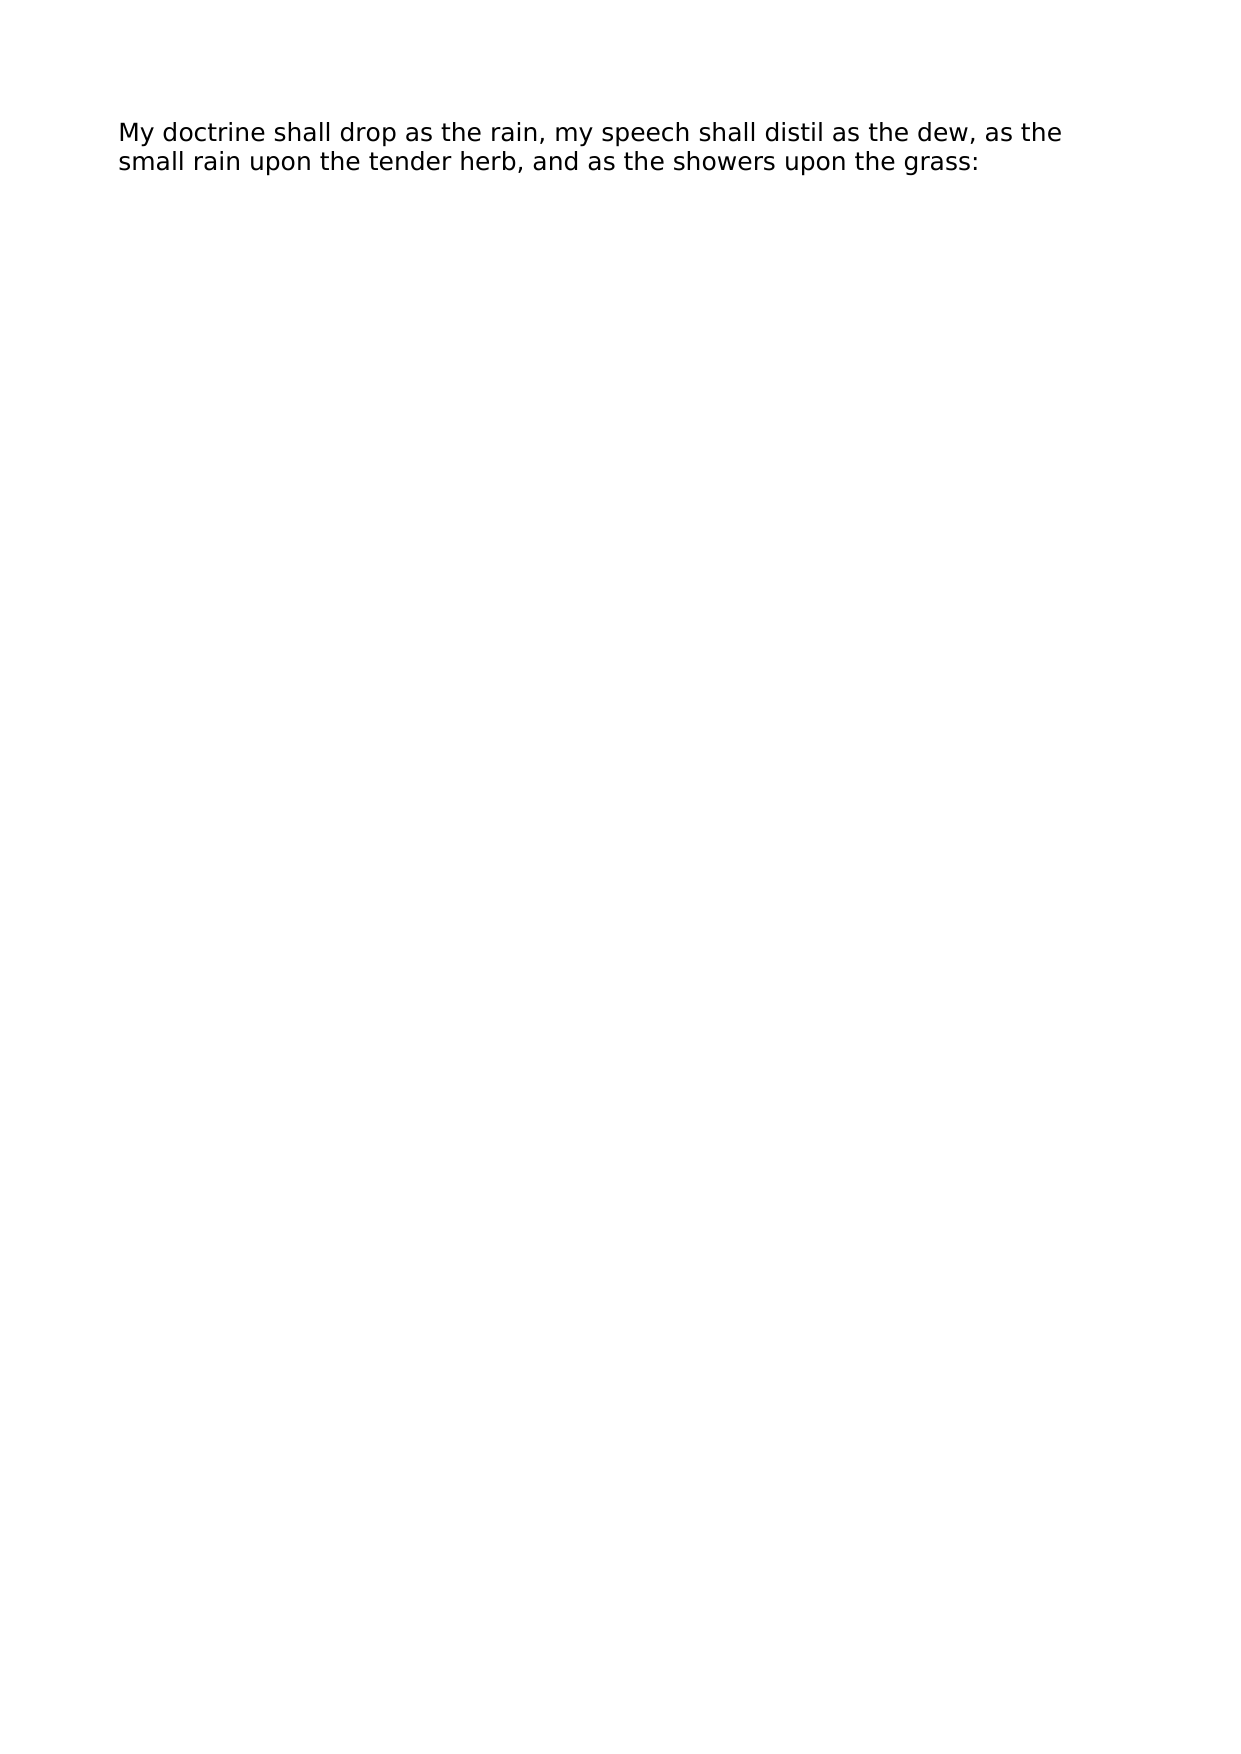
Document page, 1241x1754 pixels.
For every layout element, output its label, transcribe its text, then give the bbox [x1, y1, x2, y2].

text My doctrine shall drop as the rain, my speech shall distil as the dew, as the small rain upon the tender herb, and as the showers upon the grass: [118, 118, 1122, 176]
